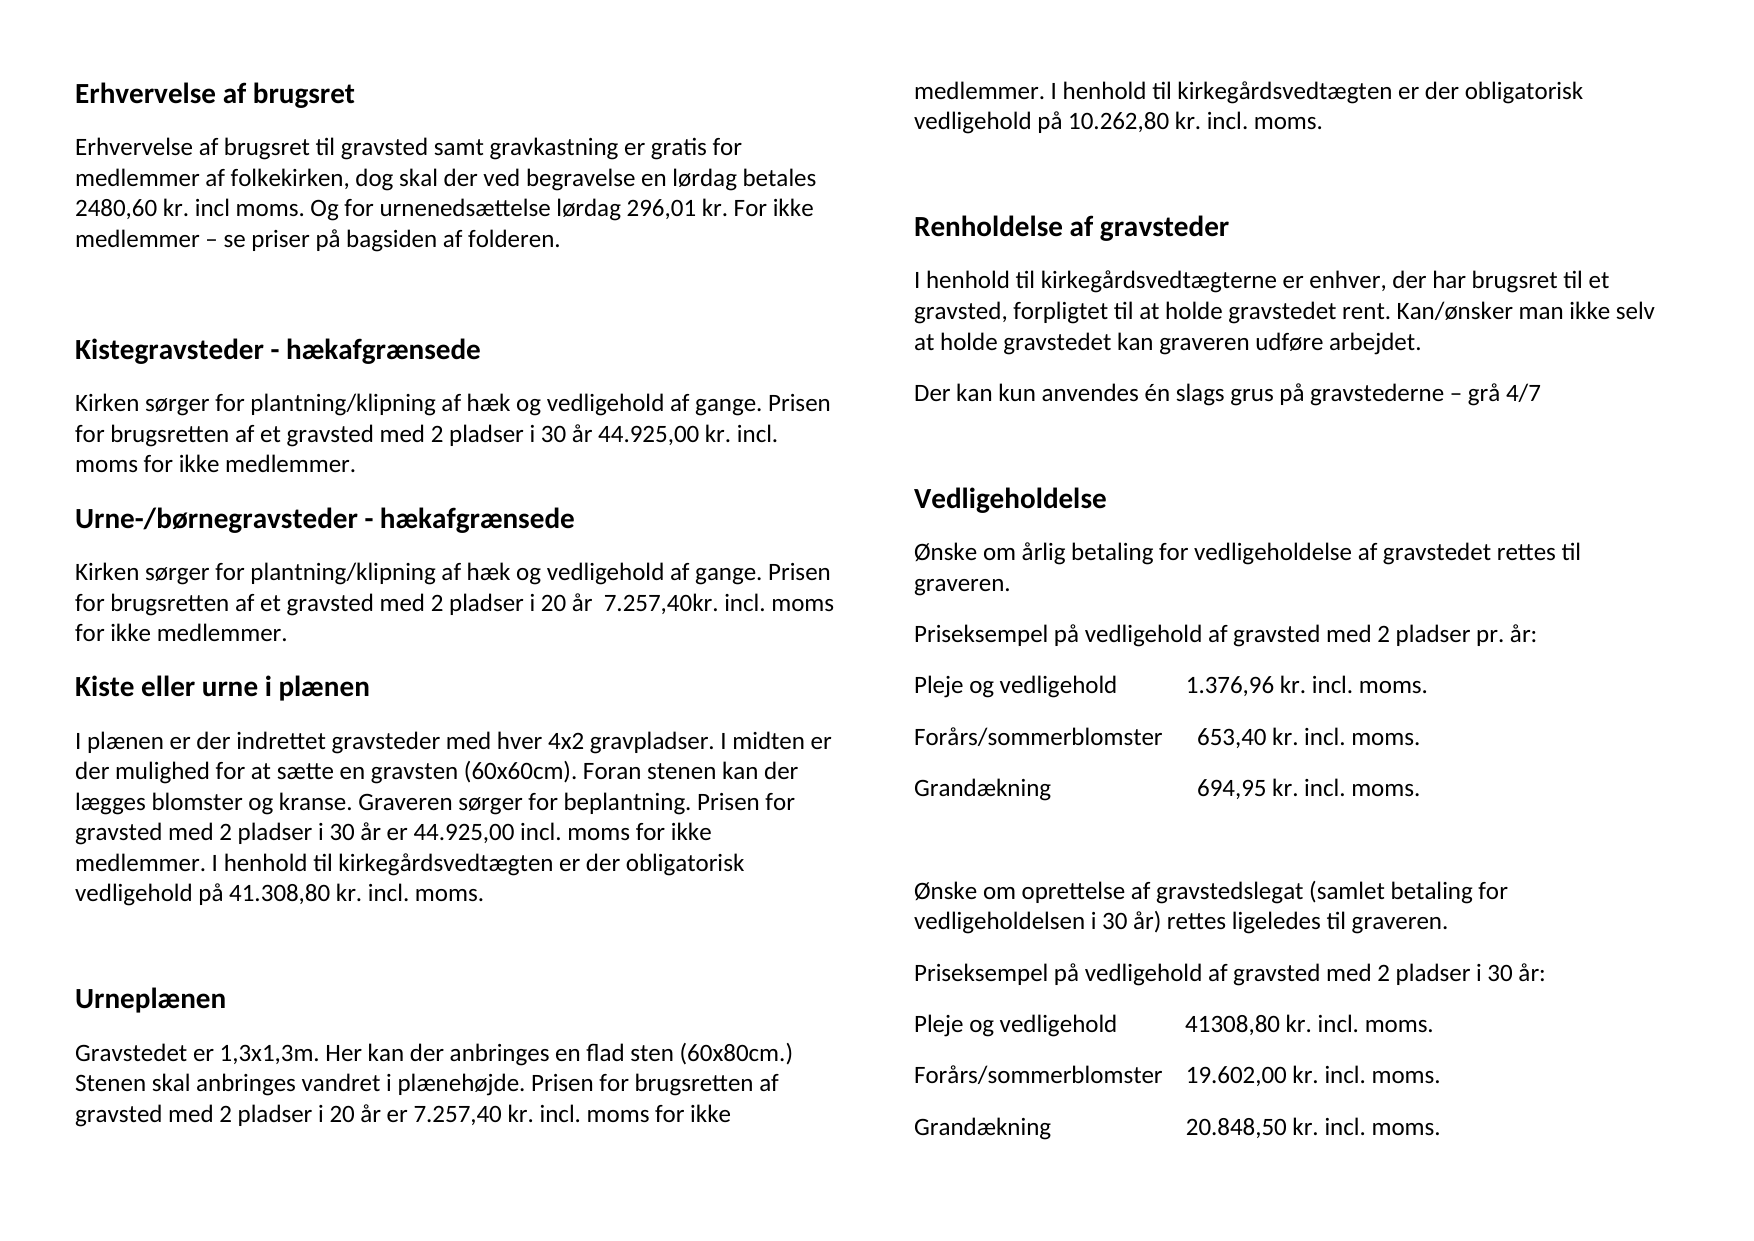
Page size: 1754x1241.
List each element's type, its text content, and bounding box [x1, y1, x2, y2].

text Urne-/børnegravsteder - hækafgrænsede [75, 500, 840, 535]
text I henhold til kirkegårdsvedtægterne er enhver, der har brugsret til et gravsted, forpligtet til at holde gravstedet rent. Kan/ønsker man ikke selv at holde gravstedet kan graveren udføre arbejdet. [914, 265, 1679, 356]
text Kiste eller urne i plænen [75, 668, 840, 704]
text Erhvervelse af brugsret til gravsted samt gravkastning er gratis for medlemmer af folkekirken, dog skal der ved begravelse en lørdag betales 2480,60 kr. incl moms. Og for urnenedsættelse lørdag 296,01 kr. For ikke medlemmer – se priser på bagsiden af folderen. [75, 131, 840, 253]
text Forårs/sommerblomster 19.602,00 kr. incl. moms. [914, 1059, 1679, 1090]
text Der kan kun anvendes én slags grus på gravstederne – grå 4/7 [914, 377, 1679, 408]
text Priseksempel på vedligehold af gravsted med 2 pladser pr. år: [914, 618, 1679, 649]
text Vedligeholdelse [914, 480, 1679, 515]
text medlemmer. I henhold til kirkegårdsvedtægten er der obligatorisk vedligehold på 10.262,80 kr. incl. moms. [914, 75, 1679, 136]
text Grandækning 694,95 kr. incl. moms. [914, 772, 1679, 803]
text Erhvervelse af brugsret [75, 75, 840, 111]
text Renholdelse af gravsteder [914, 208, 1679, 244]
text Ønske om oprettelse af gravstedslegat (samlet betaling for vedligeholdelsen i 30 år) rettes ligeledes til graveren. [914, 875, 1679, 936]
text Kirken sørger for plantning/klipning af hæk og vedligehold af gange. Prisen for brugsretten af et gravsted med 2 pladser i 30 år 44.925,00 kr. incl. moms for ikke medlemmer. [75, 387, 840, 479]
text Grandækning 20.848,50 kr. incl. moms. [914, 1111, 1679, 1141]
text Priseksempel på vedligehold af gravsted med 2 pladser i 30 år: [914, 957, 1679, 987]
text Gravstedet er 1,3x1,3m. Her kan der anbringes en flad sten (60x80cm.) Stenen skal anbringes vandret i plænehøjde. Prisen for brugsretten af gravsted med 2 pladser i 20 år er 7.257,40 kr. incl. moms for ikke [75, 1037, 840, 1128]
text Forårs/sommerblomster 653,40 kr. incl. moms. [914, 721, 1679, 751]
text I plænen er der indrettet gravsteder med hver 4x2 gravpladser. I midten er der mulighed for at sætte en gravsten (60x60cm). Foran stenen kan der lægges blomster og kranse. Graveren sørger for beplantning. Prisen for gravsted med 2 pladser i 30 år er 44.925,00 incl. moms for ikke medlemmer. I henhold til kirkegårdsvedtægten er der obligatorisk vedligehold på 41.308,80 kr. incl. moms. [75, 725, 840, 908]
text Kirken sørger for plantning/klipning af hæk og vedligehold af gange. Prisen for brugsretten af et gravsted med 2 pladser i 20 år 7.257,40kr. incl. moms for ikke medlemmer. [75, 556, 840, 648]
text Kistegravsteder - hækafgrænsede [75, 331, 840, 366]
text Urneplænen [75, 980, 840, 1016]
text Pleje og vedligehold 1.376,96 kr. incl. moms. [914, 669, 1679, 700]
text Pleje og vedligehold 41308,80 kr. incl. moms. [914, 1008, 1679, 1039]
text Ønske om årlig betaling for vedligeholdelse af gravstedet rettes til graveren. [914, 536, 1679, 597]
